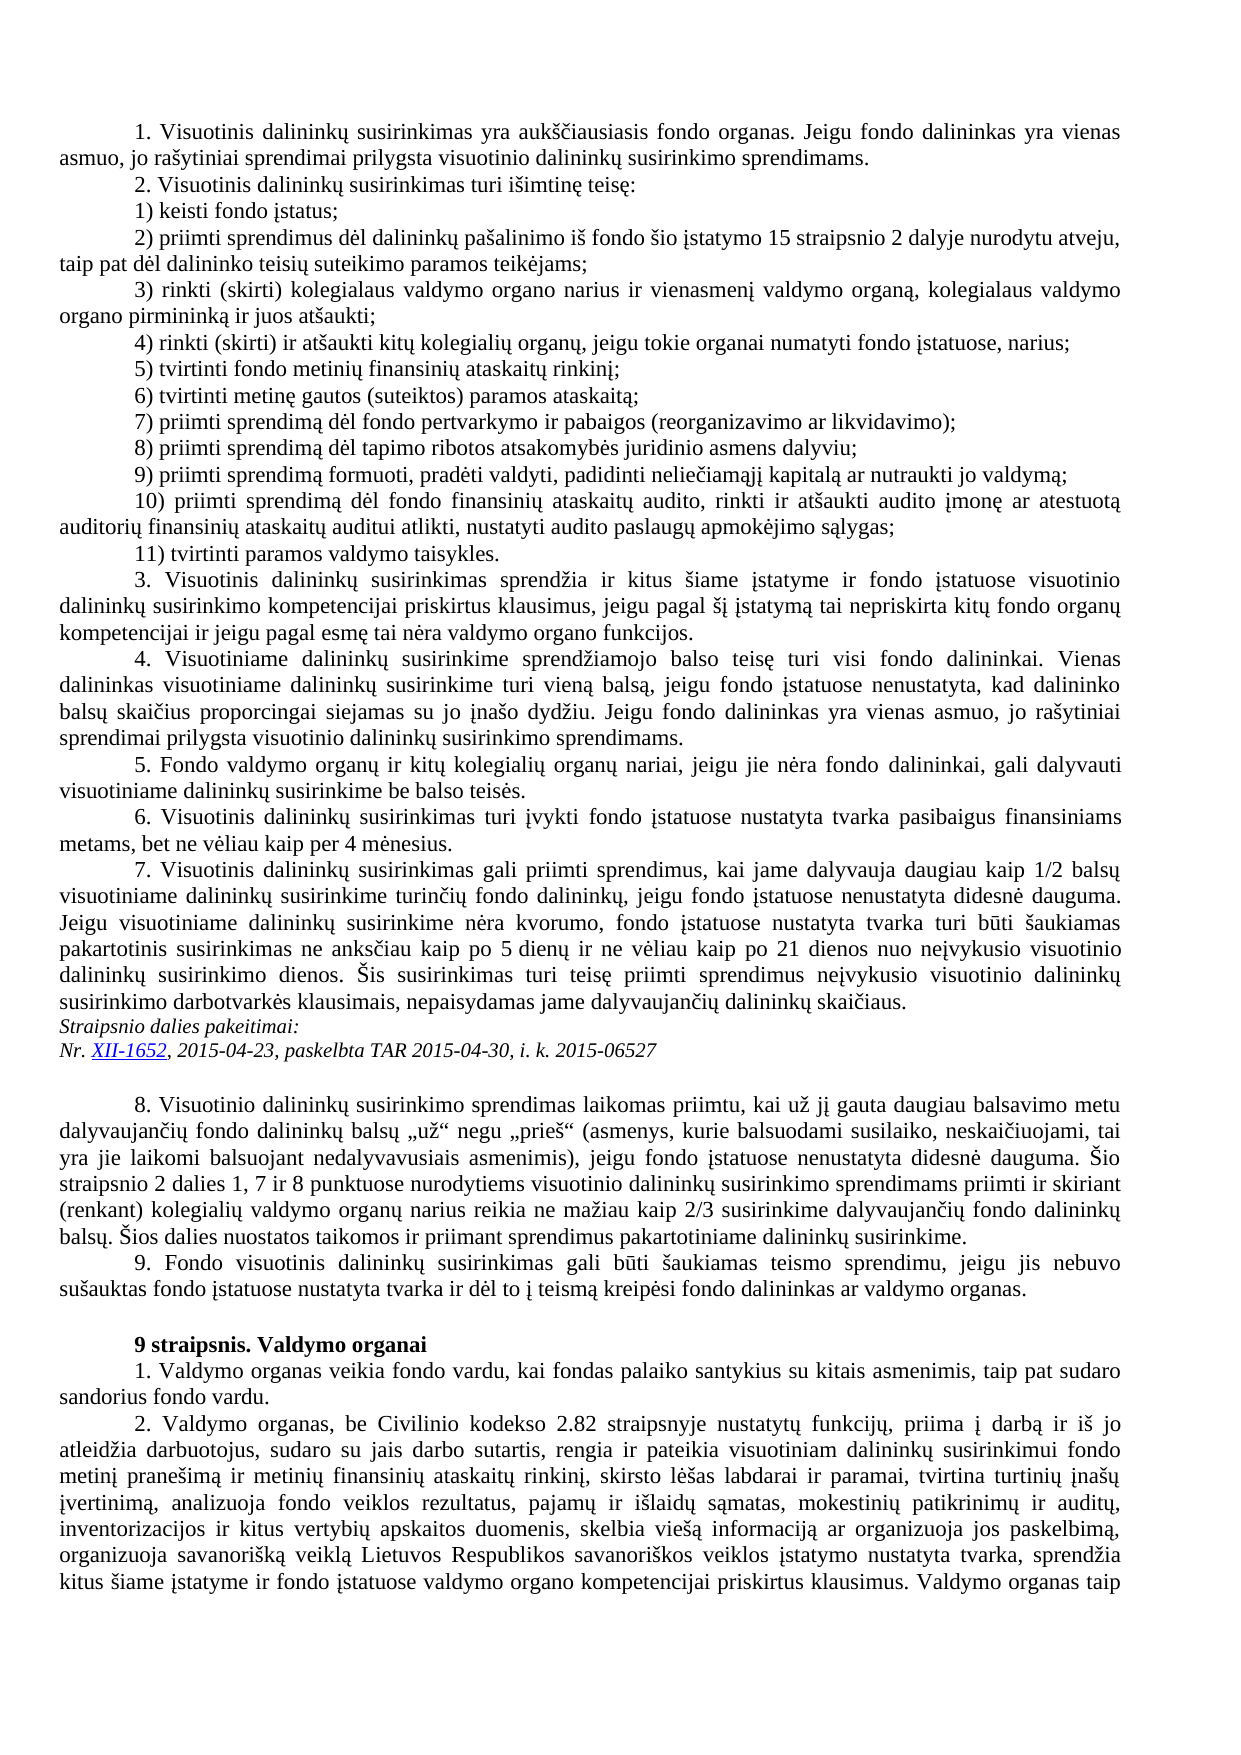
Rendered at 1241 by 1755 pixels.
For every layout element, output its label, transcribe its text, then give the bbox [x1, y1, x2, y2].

text 7. Visuotinis dalininkų susirinkimas gali priimti sprendimus, kai jame dalyvauja daugiau kaip 1/2 balsų visuotiniame dalininkų susirinkime turinčių fondo dalininkų, jeigu fondo įstatuose nenustatyta didesnė dauguma. Jeigu visuotiniame dalininkų susirinkime nėra kvorumo, fondo įstatuose nustatyta tvarka turi būti šaukiamas pakartotinis susirinkimas ne anksčiau kaip po 5 dienų ir ne vėliau kaip po 21 dienos nuo neįvykusio visuotinio dalininkų susirinkimo dienos. Šis susirinkimas turi teisę priimti sprendimus neįvykusio visuotinio dalininkų susirinkimo darbotvarkės klausimais, nepaisydamas jame dalyvaujančių dalininkų skaičiaus. [59, 856, 1122, 1014]
text 1. Valdymo organas veikia fondo vardu, kai fondas palaiko santykius su kitais asmenimis, taip pat sudaro sandorius fondo vardu. [59, 1357, 1122, 1410]
text 1) keisti fondo įstatus; [59, 197, 1122, 223]
text 2) priimti sprendimus dėl dalininkų pašalinimo iš fondo šio įstatymo 15 straipsnio 2 dalyje nurodytu atveju, taip pat dėl dalininko teisių suteikimo paramos teikėjams; [59, 223, 1122, 276]
text 9. Fondo visuotinis dalininkų susirinkimas gali būti šaukiamas teismo sprendimu, jeigu jis nebuvo sušauktas fondo įstatuose nustatyta tvarka ir dėl to į teismą kreipėsi fondo dalininkas ar valdymo organas. [59, 1249, 1122, 1302]
text 2. Visuotinis dalininkų susirinkimas turi išimtinę teisę: [59, 171, 1122, 197]
text 8. Visuotinio dalininkų susirinkimo sprendimas laikomas priimtu, kai už jį gauta daugiau balsavimo metu dalyvaujančių fondo dalininkų balsų „už“ negu „prieš“ (asmenys, kurie balsuodami susilaiko, neskaičiuojami, tai yra jie laikomi balsuojant nedalyvavusiais asmenimis), jeigu fondo įstatuose nenustatyta didesnė dauguma. Šio straipsnio 2 dalies 1, 7 ir 8 punktuose nurodytiems visuotinio dalininkų susirinkimo sprendimams priimti ir skiriant (renkant) kolegialių valdymo organų narius reikia ne mažiau kaip 2/3 susirinkime dalyvaujančių fondo dalininkų balsų. Šios dalies nuostatos taikomos ir priimant sprendimus pakartotiniame dalininkų susirinkime. [59, 1091, 1122, 1249]
text 3. Visuotinis dalininkų susirinkimas sprendžia ir kitus šiame įstatyme ir fondo įstatuose visuotinio dalininkų susirinkimo kompetencijai priskirtus klausimus, jeigu pagal šį įstatymą tai nepriskirta kitų fondo organų kompetencijai ir jeigu pagal esmę tai nėra valdymo organo funkcijos. [59, 566, 1122, 645]
text 10) priimti sprendimą dėl fondo finansinių ataskaitų audito, rinkti ir atšaukti audito įmonę ar atestuotą auditorių finansinių ataskaitų auditui atlikti, nustatyti audito paslaugų apmokėjimo sąlygas; [59, 487, 1122, 540]
text 1. Visuotinis dalininkų susirinkimas yra aukščiausiasis fondo organas. Jeigu fondo dalininkas yra vienas asmuo, jo rašytiniai sprendimai prilygsta visuotinio dalininkų susirinkimo sprendimams. [59, 118, 1122, 171]
text 5. Fondo valdymo organų ir kitų kolegialių organų nariai, jeigu jie nėra fondo dalininkai, gali dalyvauti visuotiniame dalininkų susirinkime be balso teisės. [59, 751, 1122, 803]
text 11) tvirtinti paramos valdymo taisykles. [59, 540, 1122, 566]
text Nr. XII-1652, 2015-04-23, paskelbta TAR 2015-04-30, i. k. 2015-06527 [59, 1038, 1122, 1062]
text 5) tvirtinti fondo metinių finansinių ataskaitų rinkinį; [59, 355, 1122, 382]
text 7) priimti sprendimą dėl fondo pertvarkymo ir pabaigos (reorganizavimo ar likvidavimo); [59, 408, 1122, 434]
text 2. Valdymo organas, be Civilinio kodekso 2.82 straipsnyje nustatytų funkcijų, priima į darbą ir iš jo atleidžia darbuotojus, sudaro su jais darbo sutartis, rengia ir pateikia visuotiniam dalininkų susirinkimui fondo metinį pranešimą ir metinių finansinių ataskaitų rinkinį, skirsto lėšas labdarai ir paramai, tvirtina turtinių įnašų įvertinimą, analizuoja fondo veiklos rezultatus, pajamų ir išlaidų sąmatas, mokestinių patikrinimų ir auditų, inventorizacijos ir kitus vertybių apskaitos duomenis, skelbia viešą informaciją ar organizuoja jos paskelbimą, organizuoja savanorišką veiklą Lietuvos Respublikos savanoriškos veiklos įstatymo nustatyta tvarka, sprendžia kitus šiame įstatyme ir fondo įstatuose valdymo organo kompetencijai priskirtus klausimus. Valdymo organas taip [59, 1410, 1122, 1594]
text 9 straipsnis. Valdymo organai [59, 1331, 1122, 1357]
text 6. Visuotinis dalininkų susirinkimas turi įvykti fondo įstatuose nustatyta tvarka pasibaigus finansiniams metams, bet ne vėliau kaip per 4 mėnesius. [59, 803, 1122, 856]
text Straipsnio dalies pakeitimai: [59, 1014, 1122, 1038]
text 8) priimti sprendimą dėl tapimo ribotos atsakomybės juridinio asmens dalyviu; [59, 434, 1122, 461]
text 3) rinkti (skirti) kolegialaus valdymo organo narius ir vienasmenį valdymo organą, kolegialaus valdymo organo pirmininką ir juos atšaukti; [59, 276, 1122, 329]
text 4) rinkti (skirti) ir atšaukti kitų kolegialių organų, jeigu tokie organai numatyti fondo įstatuose, narius; [59, 329, 1122, 355]
text 4. Visuotiniame dalininkų susirinkime sprendžiamojo balso teisę turi visi fondo dalininkai. Vienas dalininkas visuotiniame dalininkų susirinkime turi vieną balsą, jeigu fondo įstatuose nenustatyta, kad dalininko balsų skaičius proporcingai siejamas su jo įnašo dydžiu. Jeigu fondo dalininkas yra vienas asmuo, jo rašytiniai sprendimai prilygsta visuotinio dalininkų susirinkimo sprendimams. [59, 645, 1122, 751]
text 6) tvirtinti metinę gautos (suteiktos) paramos ataskaitą; [59, 382, 1122, 408]
text 9) priimti sprendimą formuoti, pradėti valdyti, padidinti neliečiamąjį kapitalą ar nutraukti jo valdymą; [59, 461, 1122, 487]
